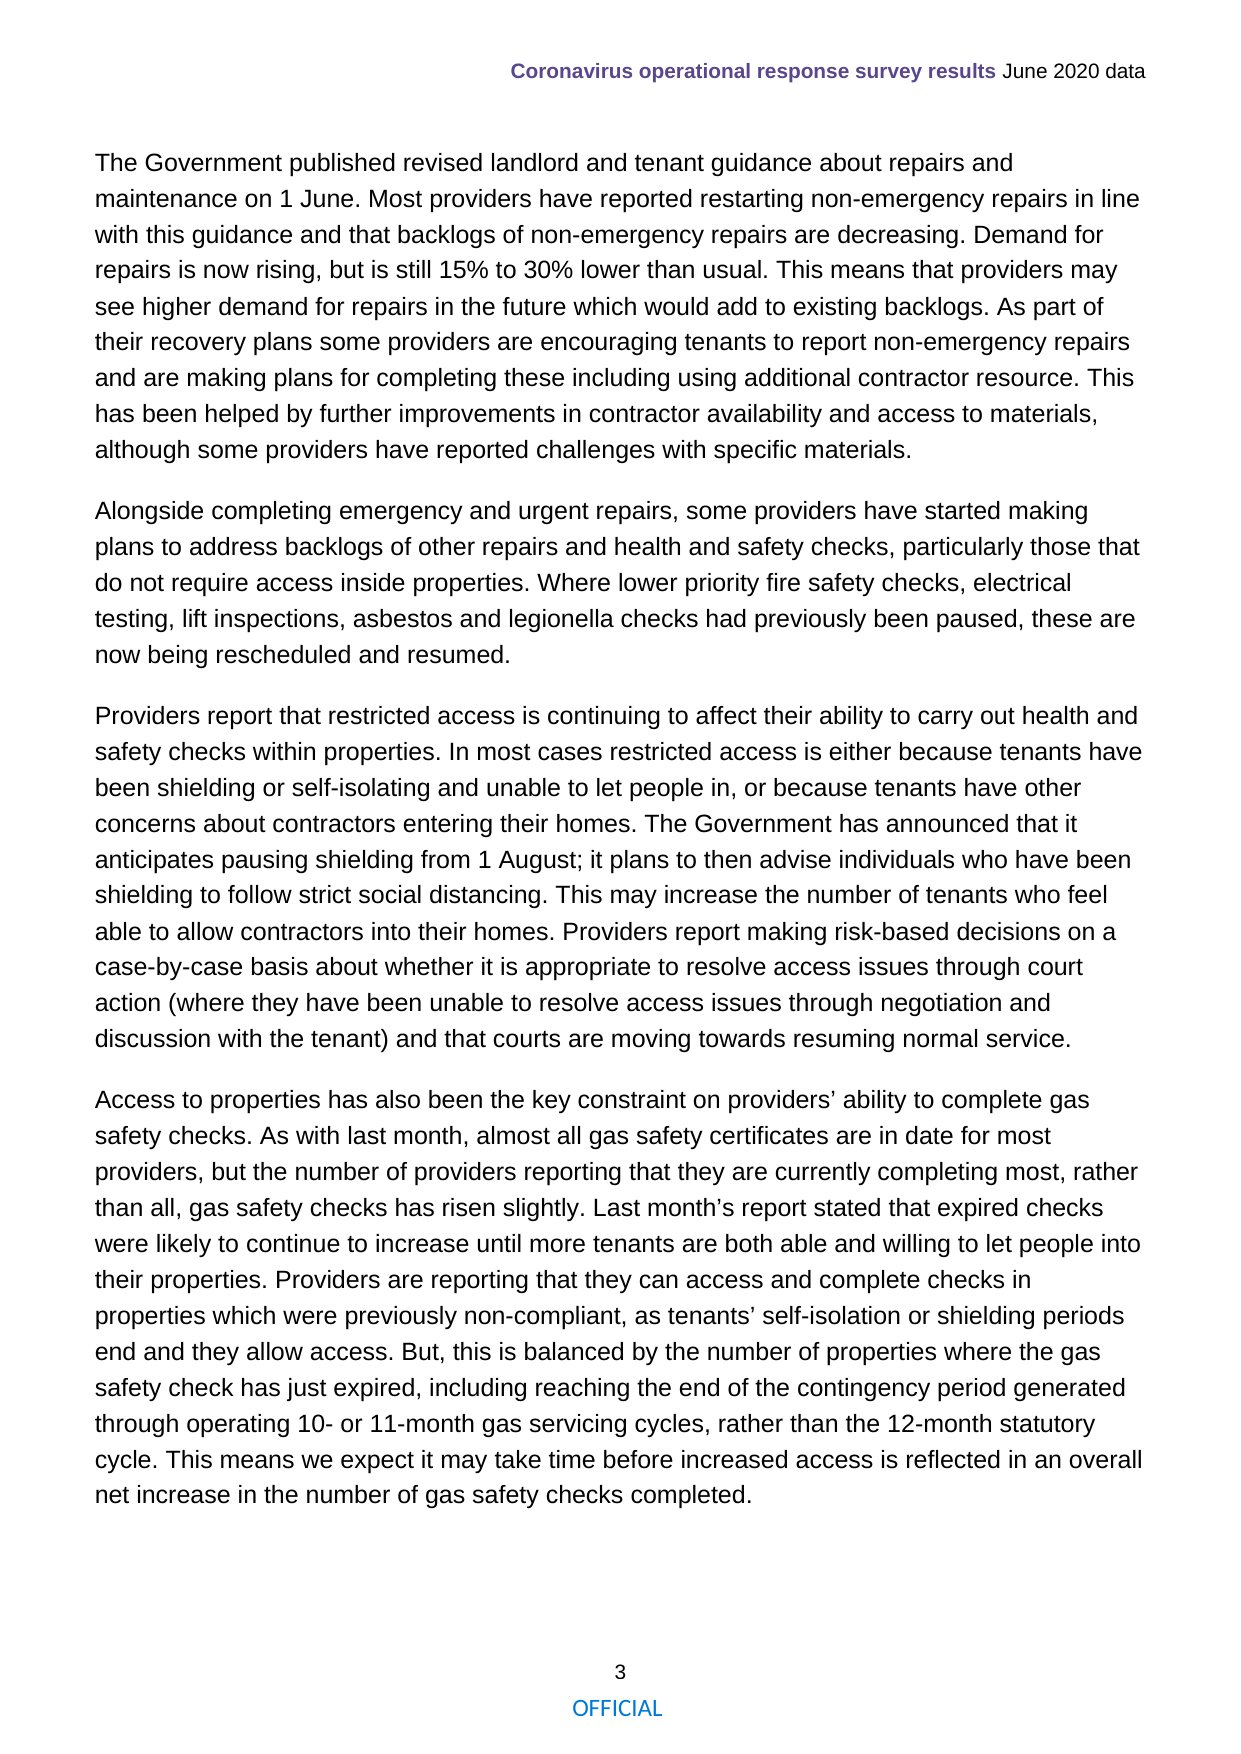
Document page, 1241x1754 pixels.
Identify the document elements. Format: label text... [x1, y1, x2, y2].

text The Government published revised landlord and tenant guidance about repairs and maintenance on 1 June. Most providers have reported restarting non-emergency repairs in line with this guidance and that backlogs of non-emergency repairs are decreasing. Demand for repairs is now rising, but is still 15% to 30% lower than usual. This means that providers may see higher demand for repairs in the future which would add to existing backlogs. As part of their recovery plans some providers are encouraging tenants to report non-emergency repairs and are making plans for completing these including using additional contractor resource. This has been helped by further improvements in contractor availability and access to materials, although some providers have reported challenges with specific materials. [94, 148, 1146, 464]
text Providers report that restricted access is continuing to affect their ability to carry out health and safety checks within properties. In most cases restricted access is either because tenants have been shielding or self-isolating and unable to let people in, or because tenants have other concerns about contractors entering their homes. The Government has announced that it anticipates pausing shielding from 1 August; it plans to then advise individuals who have been shielding to follow strict social distancing. This may increase the number of tenants who feel able to allow contractors into their homes. Providers report making risk-based decisions on a case-by-case basis about whether it is appropriate to resolve access issues through court action (where they have been unable to resolve access issues through negotiation and discussion with the tenant) and that courts are moving towards resuming normal service. [94, 701, 1146, 1053]
text Alongside completing emergency and urgent repairs, some providers have started making plans to address backlogs of other repairs and health and safety checks, particularly those that do not require access inside properties. Where lower priority fire safety checks, electrical testing, lift inspections, asbestos and legionella checks had previously been paused, these are now being rescheduled and resumed. [94, 496, 1146, 669]
text Access to properties has also been the key constraint on providers’ ability to complete gas safety checks. As with last month, almost all gas safety certificates are in date for most providers, but the number of providers reporting that they are currently completing most, rather than all, gas safety checks has risen slightly. Last month’s report stated that expired checks were likely to continue to increase until more tenants are both able and willing to let people into their properties. Providers are reporting that they can access and complete checks in properties which were previously non-compliant, as tenants’ self-isolation or shielding periods end and they allow access. But, this is balanced by the number of properties where the gas safety check has just expired, including reaching the end of the contingency period generated through operating 10- or 11-month gas servicing cycles, rather than the 12-month statutory cycle. This means we expect it may take time before increased access is reflected in an overall net increase in the number of gas safety checks completed. [94, 1085, 1146, 1509]
